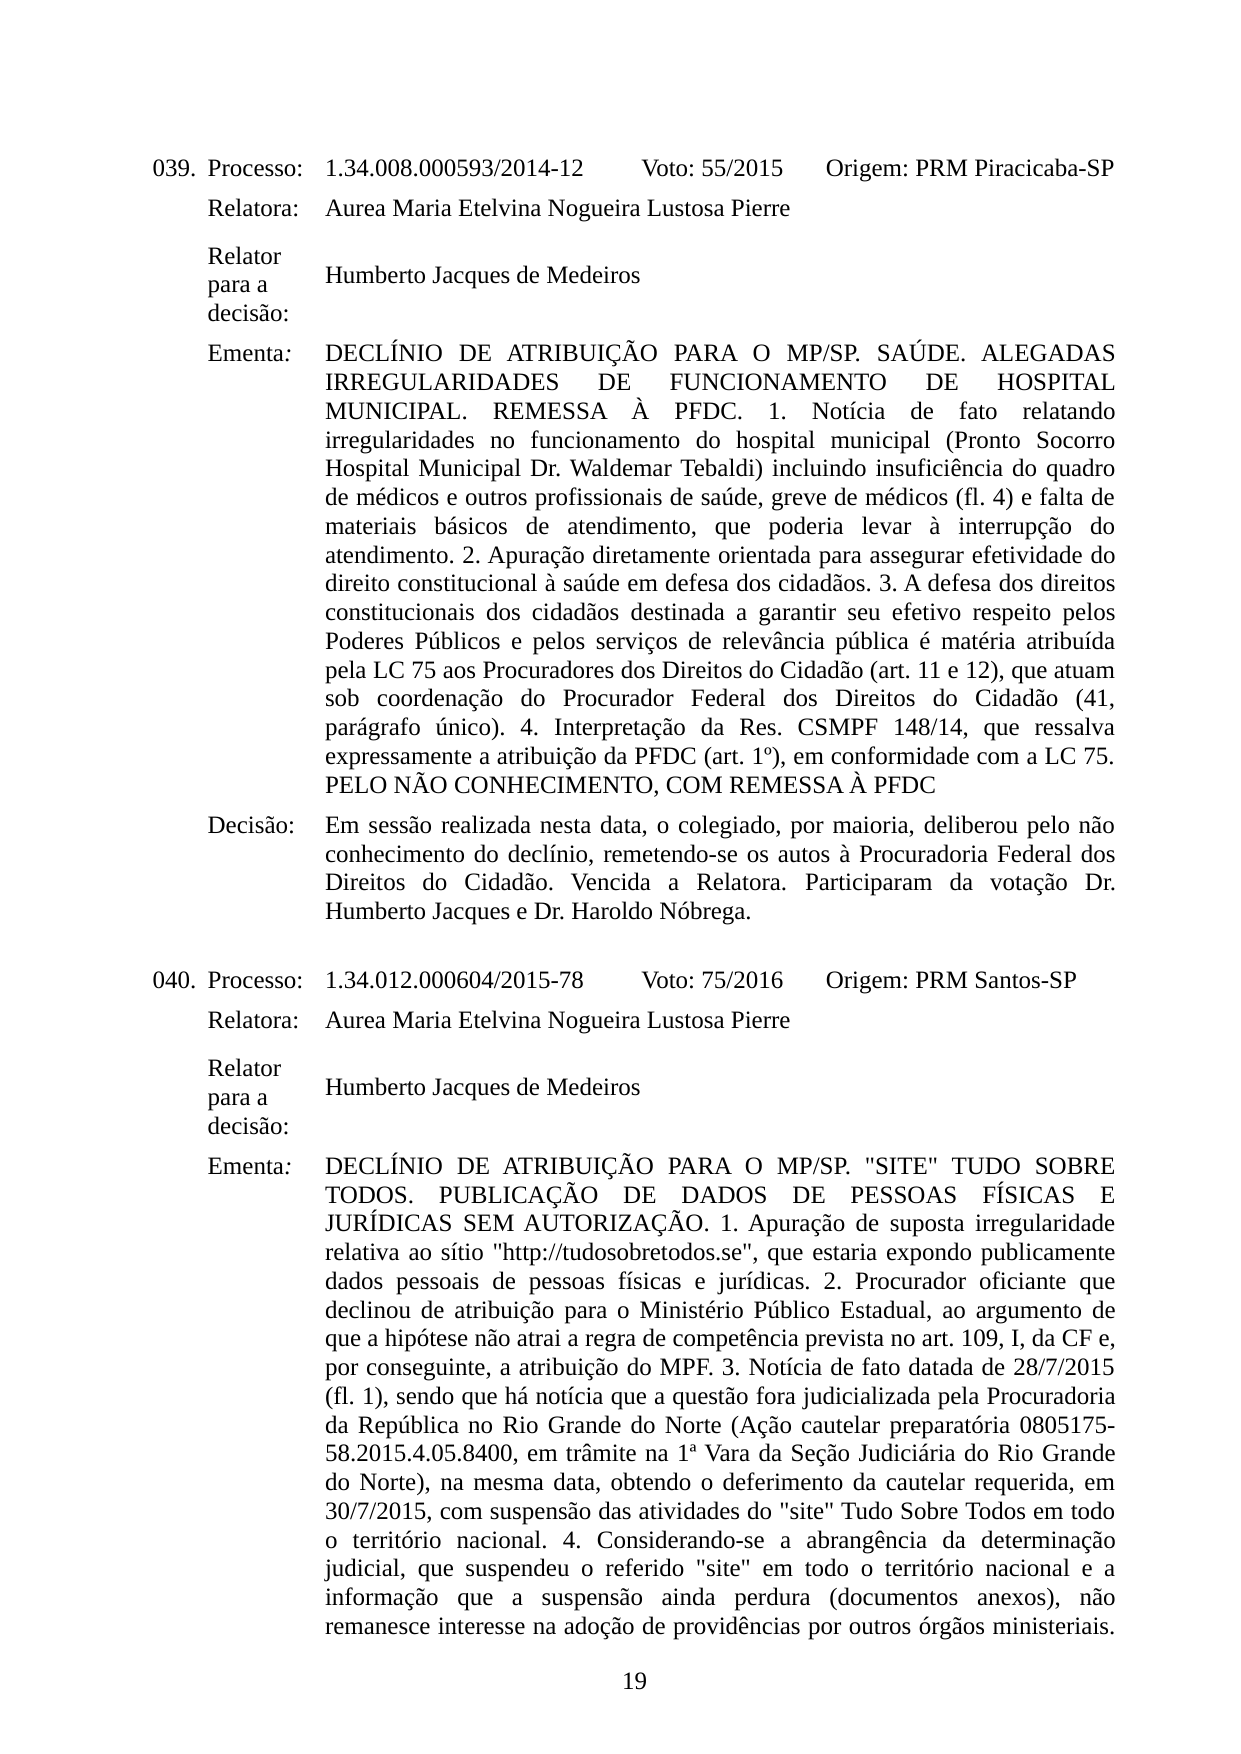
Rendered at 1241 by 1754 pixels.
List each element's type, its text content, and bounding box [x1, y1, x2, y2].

table_cell [146, 333, 202, 804]
table_cell Decisão: [202, 804, 319, 931]
table_header 040. [146, 959, 202, 999]
table_header Origem: PRM Santos-SP [820, 959, 1122, 999]
table_cell Ementa: [202, 1145, 319, 1645]
table_cell Relatora: Relator para a decisão: [202, 1000, 319, 1145]
table_header 039. [146, 147, 202, 187]
table_cell [146, 804, 202, 931]
table_cell Aurea Maria Etelvina Nogueira Lustosa Pierre Humberto Jacques de Medeiros [319, 1000, 1122, 1145]
table_cell [146, 1145, 202, 1645]
table_cell Aurea Maria Etelvina Nogueira Lustosa Pierre Humberto Jacques de Medeiros [319, 187, 1122, 333]
table_header Processo: [202, 959, 319, 999]
table_cell DECLÍNIO DE ATRIBUIÇÃO PARA O MP/SP. SAÚDE. ALEGADAS IRREGULARIDADES DE FUNCIONAMENTO DE HOSPITAL MUNICIPAL. REMESSA À PFDC. 1. Notícia de fato relatando irregularidades no funcionamento do hospital municipal (Pronto Socorro Hospital Municipal Dr. Waldemar Tebaldi) incluindo insuficiência do quadro de médicos e outros profissionais de saúde, greve de médicos (fl. 4) e falta de materiais básicos de atendimento, que poderia levar à interrupção do atendimento. 2. Apuração diretamente orientada para assegurar efetividade do direito constitucional à saúde em defesa dos cidadãos. 3. A defesa dos direitos constitucionais dos cidadãos destinada a garantir seu efetivo respeito pelos Poderes Públicos e pelos serviços de relevância pública é matéria atribuída pela LC 75 aos Procuradores dos Direitos do Cidadão (art. 11 e 12), que atuam sob coordenação do Procurador Federal dos Direitos do Cidadão (41, parágrafo único). 4. Interpretação da Res. CSMPF 148/14, que ressalva expressamente a atribuição da PFDC (art. 1º), em conformidade com a LC 75. PELO NÃO CONHECIMENTO, COM REMESSA À PFDC [319, 333, 1122, 804]
table_cell [146, 187, 202, 333]
table_header Voto: 75/2016 [635, 959, 820, 999]
table_header 1.34.008.000593/2014-12 [319, 147, 635, 187]
table_header Origem: PRM Piracicaba-SP [820, 147, 1122, 187]
table_cell Relatora: Relator para a decisão: [202, 187, 319, 333]
table_header Processo: [202, 147, 319, 187]
table_cell Ementa: [202, 333, 319, 804]
table_header Voto: 55/2015 [635, 147, 820, 187]
table_cell Em sessão realizada nesta data, o colegiado, por maioria, deliberou pelo não conhecimento do declínio, remetendo-se os autos à Procuradoria Federal dos Direitos do Cidadão. Vencida a Relatora. Participaram da votação Dr. Humberto Jacques e Dr. Haroldo Nóbrega. [319, 804, 1122, 931]
table_cell DECLÍNIO DE ATRIBUIÇÃO PARA O MP/SP. "SITE" TUDO SOBRE TODOS. PUBLICAÇÃO DE DADOS DE PESSOAS FÍSICAS E JURÍDICAS SEM AUTORIZAÇÃO. 1. Apuração de suposta irregularidade relativa ao sítio "http://tudosobretodos.se", que estaria expondo publicamente dados pessoais de pessoas físicas e jurídicas. 2. Procurador oficiante que declinou de atribuição para o Ministério Público Estadual, ao argumento de que a hipótese não atrai a regra de competência prevista no art. 109, I, da CF e, por conseguinte, a atribuição do MPF. 3. Notícia de fato datada de 28/7/2015 (fl. 1), sendo que há notícia que a questão fora judicializada pela Procuradoria da República no Rio Grande do Norte (Ação cautelar preparatória 0805175-58.2015.4.05.8400, em trâmite na 1ª Vara da Seção Judiciária do Rio Grande do Norte), na mesma data, obtendo o deferimento da cautelar requerida, em 30/7/2015, com suspensão das atividades do "site" Tudo Sobre Todos em todo o território nacional. 4. Considerando-se a abrangência da determinação judicial, que suspendeu o referido "site" em todo o território nacional e a informação que a suspensão ainda perdura (documentos anexos), não remanesce interesse na adoção de providências por outros órgãos ministeriais. [319, 1145, 1122, 1645]
table_header 1.34.012.000604/2015-78 [319, 959, 635, 999]
table_cell [146, 1000, 202, 1145]
